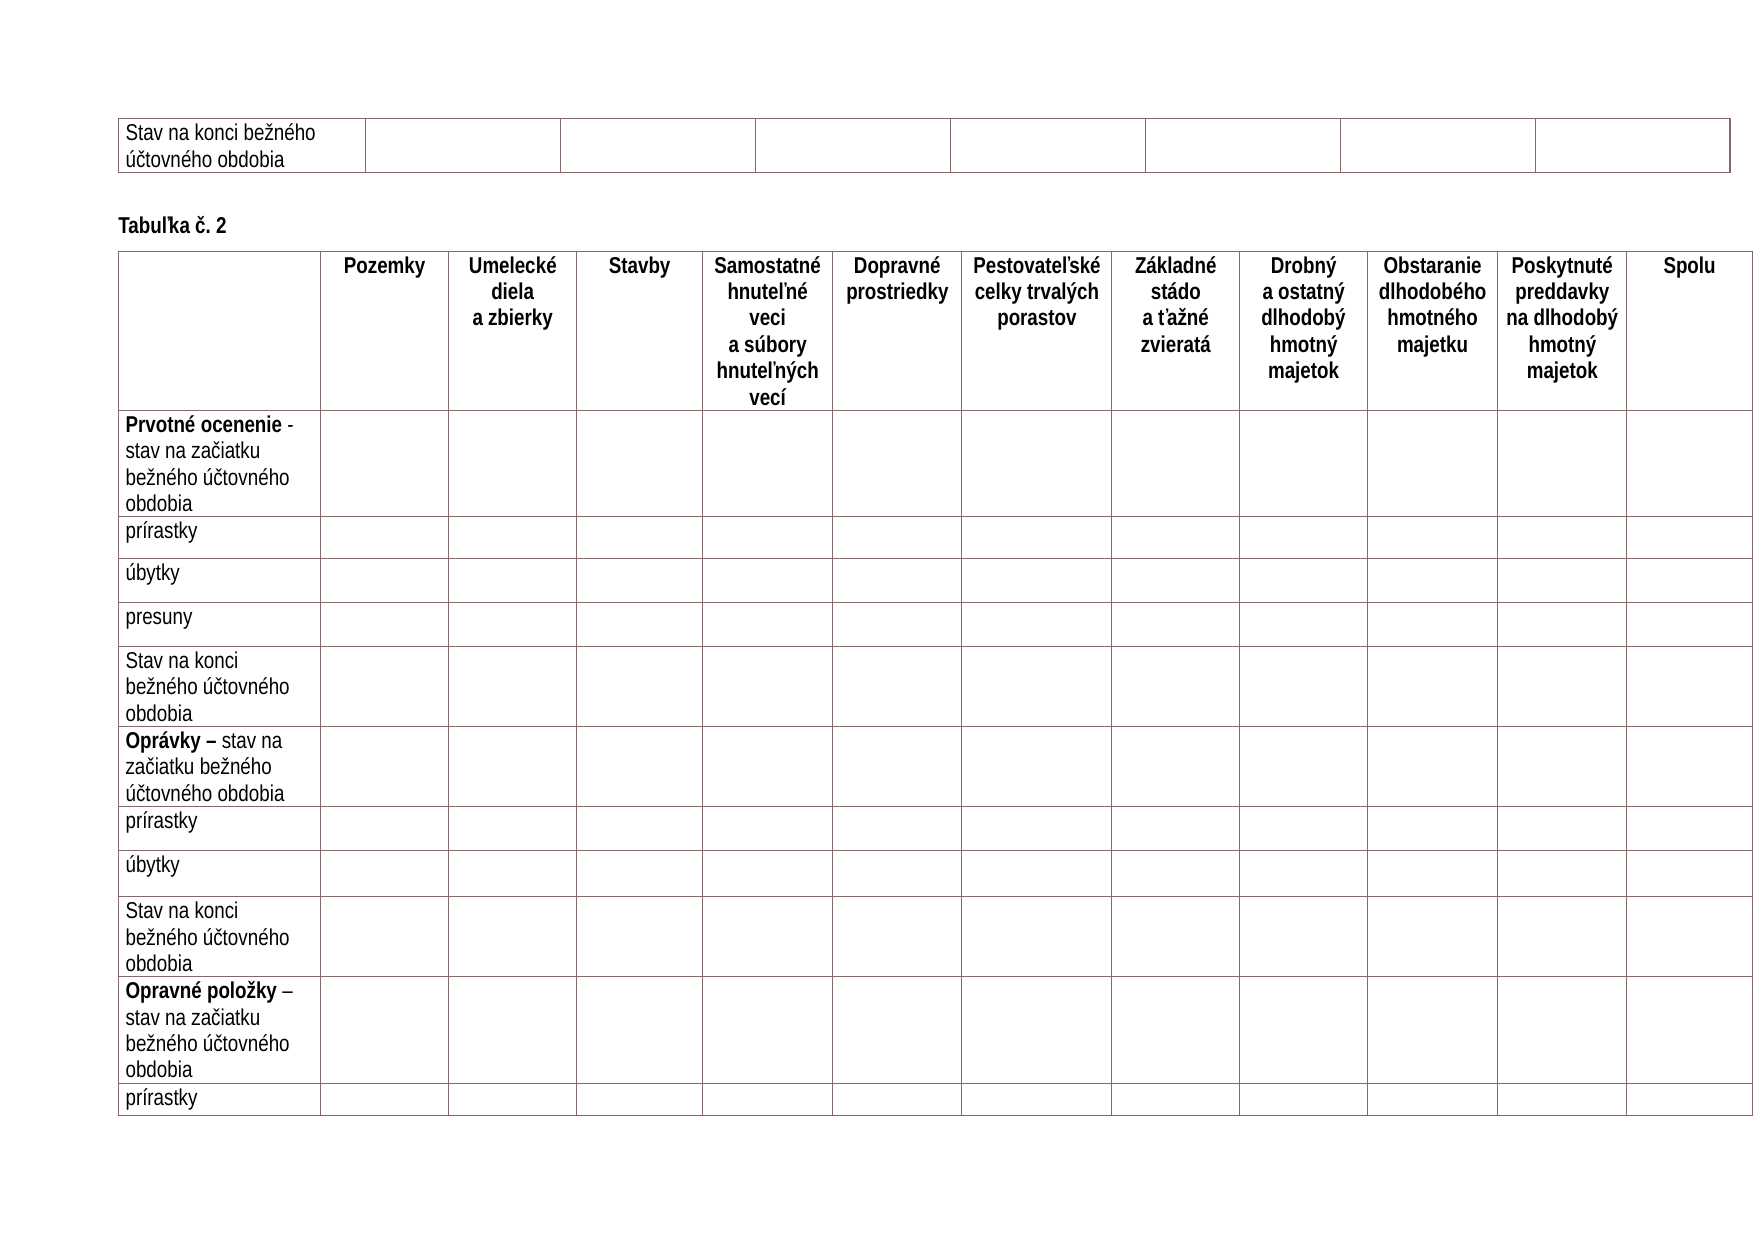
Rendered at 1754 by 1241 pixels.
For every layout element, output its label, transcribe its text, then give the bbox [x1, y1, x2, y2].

table_cell [449, 977, 576, 1083]
table_cell [1112, 411, 1239, 516]
table_cell [321, 851, 448, 896]
table_cell [1498, 603, 1626, 646]
table_cell [1112, 559, 1239, 602]
table_cell [962, 977, 1111, 1083]
table_cell [1498, 647, 1626, 726]
table_cell [962, 807, 1111, 850]
table_cell [1240, 727, 1367, 806]
table_cell [1368, 1084, 1497, 1115]
table_cell [1368, 851, 1497, 896]
table_cell [1368, 977, 1497, 1083]
table_cell [833, 851, 961, 896]
table_cell [833, 517, 961, 558]
table_cell [1240, 807, 1367, 850]
table_cell presuny [119, 603, 320, 646]
table_cell [1240, 411, 1367, 516]
table_cell [321, 727, 448, 806]
table_cell [703, 977, 832, 1083]
table_cell [1627, 603, 1752, 646]
table_cell [1498, 897, 1626, 976]
table_header Stavby [577, 252, 702, 410]
table_header Samostatné hnuteľné veci a súbory hnuteľných vecí [703, 252, 832, 410]
table_cell [703, 727, 832, 806]
table_cell prírastky [119, 807, 320, 850]
table_cell [449, 647, 576, 726]
table_cell [1627, 1084, 1752, 1115]
table_header Spolu [1627, 252, 1752, 410]
table_cell [1368, 807, 1497, 850]
table_cell [1112, 727, 1239, 806]
table_header Dopravné prostriedky [833, 252, 961, 410]
table_cell [1368, 603, 1497, 646]
table_cell [577, 851, 702, 896]
table_cell [1146, 119, 1340, 172]
table_cell [1240, 977, 1367, 1083]
table_cell [1498, 559, 1626, 602]
table_cell [449, 517, 576, 558]
table_cell [962, 559, 1111, 602]
table_header [119, 252, 320, 410]
table_cell [577, 897, 702, 976]
table_cell [1240, 897, 1367, 976]
table_cell [962, 851, 1111, 896]
table_cell [962, 897, 1111, 976]
table_cell [1368, 647, 1497, 726]
table_cell [577, 603, 702, 646]
table_cell [833, 647, 961, 726]
table_cell [1368, 897, 1497, 976]
table_cell prírastky [119, 517, 320, 558]
table_cell [449, 603, 576, 646]
table_cell [1368, 559, 1497, 602]
table_cell [703, 897, 832, 976]
table_cell [321, 411, 448, 516]
table_cell [1627, 807, 1752, 850]
table_cell [703, 603, 832, 646]
table_cell [1368, 727, 1497, 806]
table_cell [833, 897, 961, 976]
table_cell [449, 1084, 576, 1115]
table_cell Oprávky – stav na začiatku bežného účtovného obdobia [119, 727, 320, 806]
table_cell [321, 603, 448, 646]
table_cell [1627, 727, 1752, 806]
table_cell [1240, 603, 1367, 646]
table_cell [577, 647, 702, 726]
table_cell [1112, 977, 1239, 1083]
table_cell [1498, 807, 1626, 850]
table_cell [1112, 851, 1239, 896]
table_cell [833, 1084, 961, 1115]
table_cell [577, 517, 702, 558]
table_cell [321, 807, 448, 850]
table_cell [962, 603, 1111, 646]
table_cell [577, 727, 702, 806]
table_cell prírastky [119, 1084, 320, 1115]
table_cell [703, 517, 832, 558]
table_cell [1240, 1084, 1367, 1115]
table_cell [449, 411, 576, 516]
table_cell Stav na konci bežného účtovného obdobia [119, 897, 320, 976]
table_cell [833, 727, 961, 806]
table_cell [833, 977, 961, 1083]
table_header Pozemky [321, 252, 448, 410]
table_cell [1112, 603, 1239, 646]
table_cell [366, 119, 560, 172]
table_cell Prvotné ocenenie - stav na začiatku bežného účtovného obdobia [119, 411, 320, 516]
table_cell [1368, 517, 1497, 558]
table_cell [833, 559, 961, 602]
table_header Drobný a ostatný dlhodobý hmotný majetok [1240, 252, 1367, 410]
table_cell [1112, 897, 1239, 976]
table_header Pestovateľské celky trvalých porastov [962, 252, 1111, 410]
table_cell [1627, 559, 1752, 602]
table_cell [703, 807, 832, 850]
table_cell [321, 977, 448, 1083]
table_cell úbytky [119, 851, 320, 896]
table_cell [1498, 517, 1626, 558]
table_cell [1240, 647, 1367, 726]
table_cell [1627, 851, 1752, 896]
table_cell [1627, 647, 1752, 726]
table_cell [951, 119, 1145, 172]
table_cell [577, 977, 702, 1083]
table_cell [1627, 897, 1752, 976]
table_cell [321, 647, 448, 726]
table_cell [703, 851, 832, 896]
table_cell [1240, 851, 1367, 896]
table_cell [577, 1084, 702, 1115]
table_header Obstaranie dlhodobého hmotného majetku [1368, 252, 1497, 410]
table_header Umelecké diela a zbierky [449, 252, 576, 410]
table_cell [703, 559, 832, 602]
table_cell [1498, 727, 1626, 806]
table_cell Stav na konci bežného účtovného obdobia [119, 647, 320, 726]
table_cell [833, 603, 961, 646]
table_cell [1240, 559, 1367, 602]
table_cell [449, 559, 576, 602]
table_cell [1368, 411, 1497, 516]
table_cell [1498, 411, 1626, 516]
table_cell [703, 1084, 832, 1115]
table_cell [833, 807, 961, 850]
table_cell [321, 559, 448, 602]
table_header Základné stádo a ťažné zvieratá [1112, 252, 1239, 410]
table_cell Opravné položky – stav na začiatku bežného účtovného obdobia [119, 977, 320, 1083]
table_cell [449, 727, 576, 806]
table_cell [577, 559, 702, 602]
table_cell [1498, 977, 1626, 1083]
table_cell [561, 119, 755, 172]
table_cell [1240, 517, 1367, 558]
table_cell [1498, 851, 1626, 896]
table_cell [833, 411, 961, 516]
table_cell [577, 411, 702, 516]
table_cell Stav na konci bežného účtovného obdobia [119, 119, 365, 172]
table_cell [703, 411, 832, 516]
table_cell [1112, 807, 1239, 850]
table_cell [756, 119, 950, 172]
table_cell [1627, 411, 1752, 516]
table_cell [321, 897, 448, 976]
table_cell [962, 727, 1111, 806]
table_cell úbytky [119, 559, 320, 602]
table_cell [449, 851, 576, 896]
table_cell [962, 517, 1111, 558]
table_cell [1112, 517, 1239, 558]
table_cell [577, 807, 702, 850]
table_cell [321, 517, 448, 558]
table_cell [962, 647, 1111, 726]
table_header Poskytnuté preddavky na dlhodobý hmotný majetok [1498, 252, 1626, 410]
table_cell [1341, 119, 1535, 172]
table_cell [449, 897, 576, 976]
table_cell [1536, 119, 1729, 172]
table_cell [449, 807, 576, 850]
table_cell [1112, 1084, 1239, 1115]
table_cell [321, 1084, 448, 1115]
table_cell [962, 1084, 1111, 1115]
table_cell [1627, 517, 1752, 558]
table_cell [703, 647, 832, 726]
table_cell [962, 411, 1111, 516]
text Tabuľka č. 2 [118, 212, 1636, 238]
table_cell [1627, 977, 1752, 1083]
table_cell [1498, 1084, 1626, 1115]
table_cell [1112, 647, 1239, 726]
